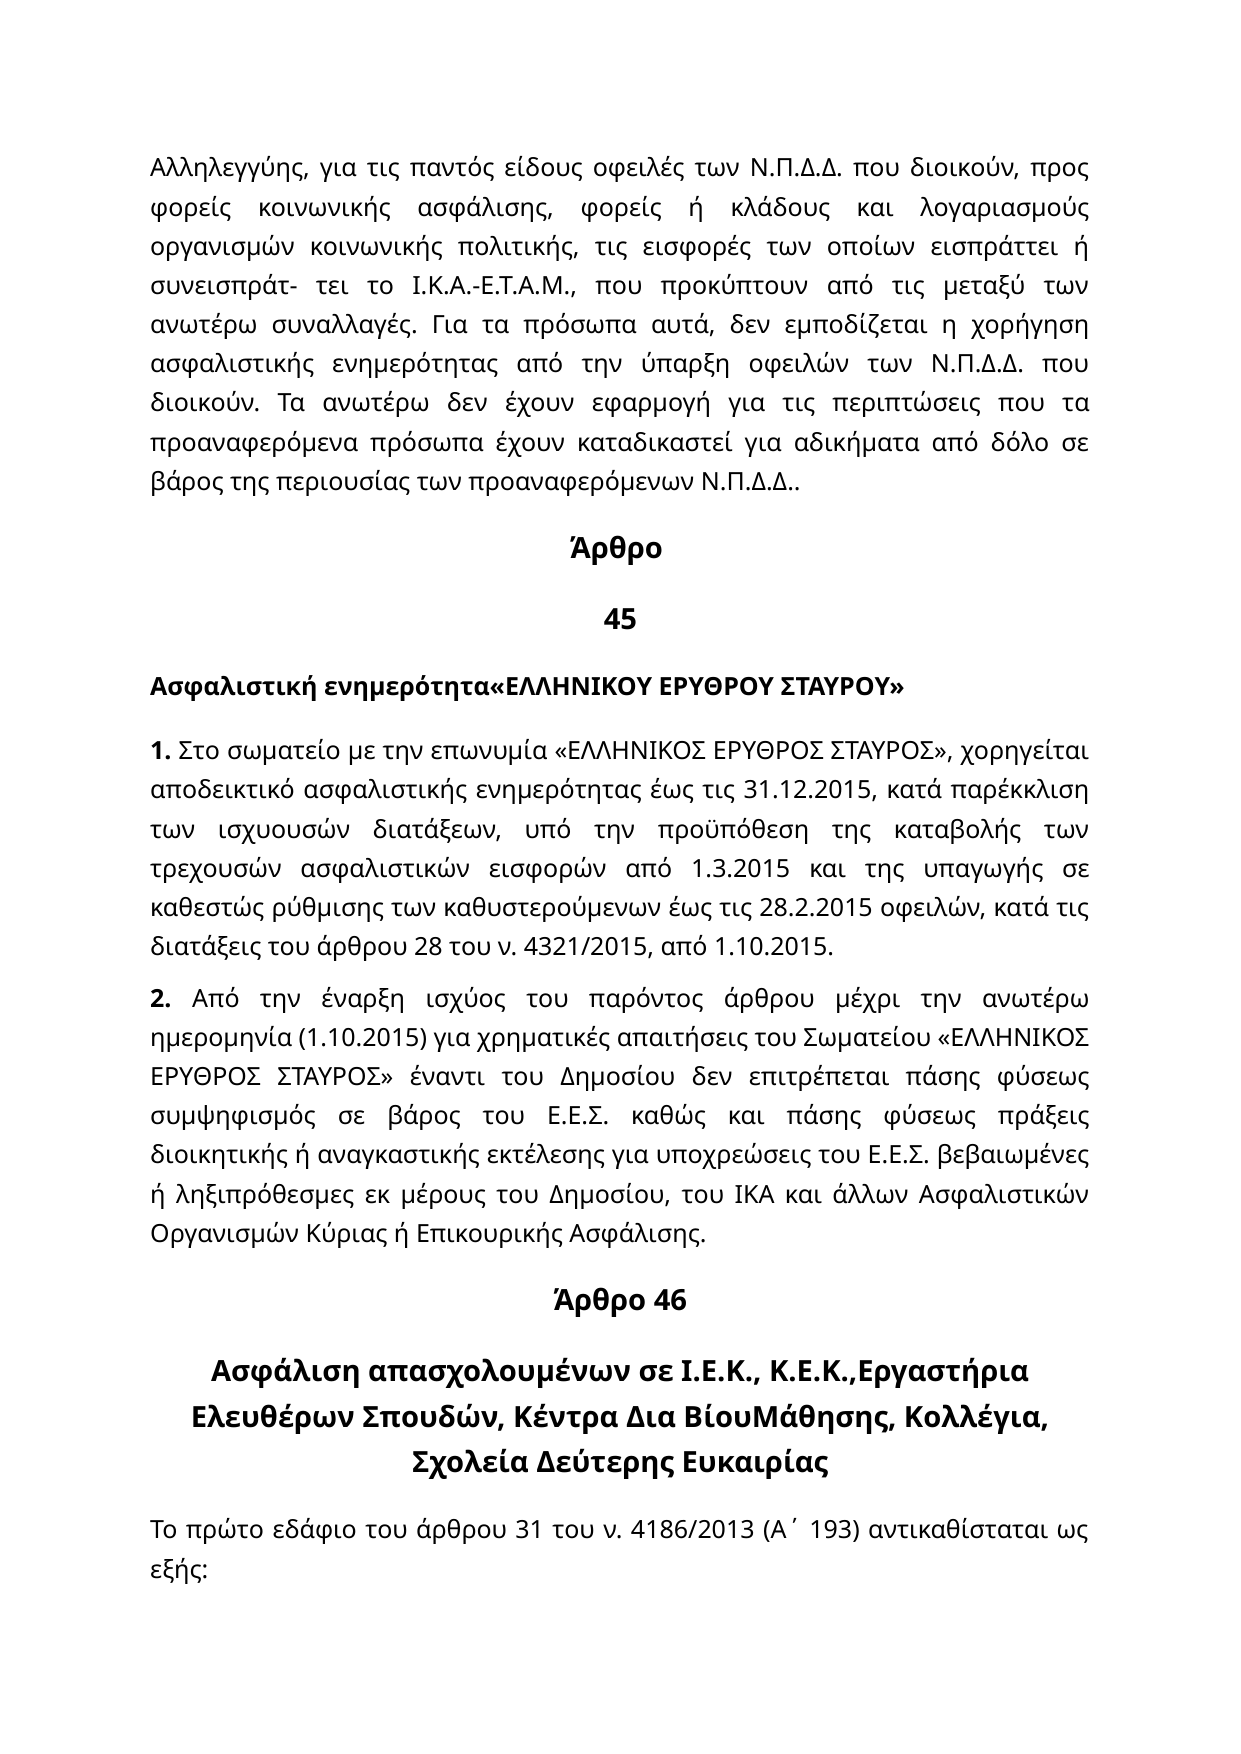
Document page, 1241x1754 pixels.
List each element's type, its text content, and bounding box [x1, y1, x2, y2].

text Αλληλεγγύης, για τις παντός είδους οφειλές των Ν.Π.Δ.Δ. που διοικούν, προς φορείς κοινωνικής ασφάλισης, φορείς ή κλάδους και λογαριασμούς οργανισμών κοινωνικής πολιτικής, τις εισφορές των οποίων εισπράττει ή συνεισπράτ- τει το Ι.Κ.Α.-Ε.Τ.Α.Μ., που προκύπτουν από τις μεταξύ των ανωτέρω συναλλαγές. Για τα πρόσωπα αυτά, δεν εμποδίζεται η χορήγηση ασφαλιστικής ενημερότητας από την ύπαρξη οφειλών των Ν.Π.Δ.Δ. που διοικούν. Τα ανωτέρω δεν έχουν εφαρμογή για τις περιπτώσεις που τα προαναφερόμενα πρόσωπα έχουν καταδικαστεί για αδικήματα από δόλο σε βάρος της περιουσίας των προαναφερόμενων Ν.Π.Δ.Δ.. [150, 150, 1090, 497]
text Ασφαλιστική ενημερότητα«ΕΛΛΗΝΙΚΟΥ ΕΡΥΘΡΟΥ ΣΤΑΥΡΟΥ» [150, 669, 1090, 703]
text 1. Στο σωματείο με την επωνυμία «ΕΛΛΗΝΙΚΟΣ ΕΡΥΘΡΟΣ ΣΤΑΥΡΟΣ», χορηγείται αποδεικτικό ασφαλιστικής ενημερότητας έως τις 31.12.2015, κατά παρέκκλιση των ισχυουσών διατάξεων, υπό την προϋπόθεση της καταβολής των τρεχουσών ασφαλιστικών εισφορών από 1.3.2015 και της υπαγωγής σε καθεστώς ρύθμισης των καθυστερούμενων έως τις 28.2.2015 οφειλών, κατά τις διατάξεις του άρθρου 28 του ν. 4321/2015, από 1.10.2015. [150, 733, 1090, 963]
subtitle 45 [150, 598, 1090, 638]
subtitle Ασφάλιση απασχολουμένων σε Ι.Ε.Κ., Κ.Ε.Κ.,Εργαστήρια Ελευθέρων Σπουδών, Κέντρα Δια ΒίουΜάθησης, Κολλέγια, Σχολεία Δεύτερης Ευκαιρίας [150, 1350, 1090, 1481]
text 2. Από την έναρξη ισχύος του παρόντος άρθρου μέχρι την ανωτέρω ημερομηνία (1.10.2015) για χρηματικές απαιτήσεις του Σωματείου «ΕΛΛΗΝΙΚΟΣ ΕΡΥΘΡΟΣ ΣΤΑΥΡΟΣ» έναντι του Δημοσίου δεν επιτρέπεται πάσης φύσεως συμψηφισμός σε βάρος του Ε.Ε.Σ. καθώς και πάσης φύσεως πράξεις διοικητικής ή αναγκαστικής εκτέλεσης για υποχρεώσεις του Ε.Ε.Σ. βεβαιωμένες ή ληξιπρόθεσμες εκ μέρους του Δημοσίου, του ΙΚΑ και άλλων Ασφαλιστικών Οργανισμών Κύριας ή Επικουρικής Ασφάλισης. [150, 980, 1090, 1249]
subtitle Άρθρο [150, 527, 1090, 567]
subtitle Άρθρο 46 [150, 1279, 1090, 1319]
text Το πρώτο εδάφιο του άρθρου 31 του ν. 4186/2013 (Α΄ 193) αντικαθίσταται ως εξής: [150, 1512, 1090, 1585]
